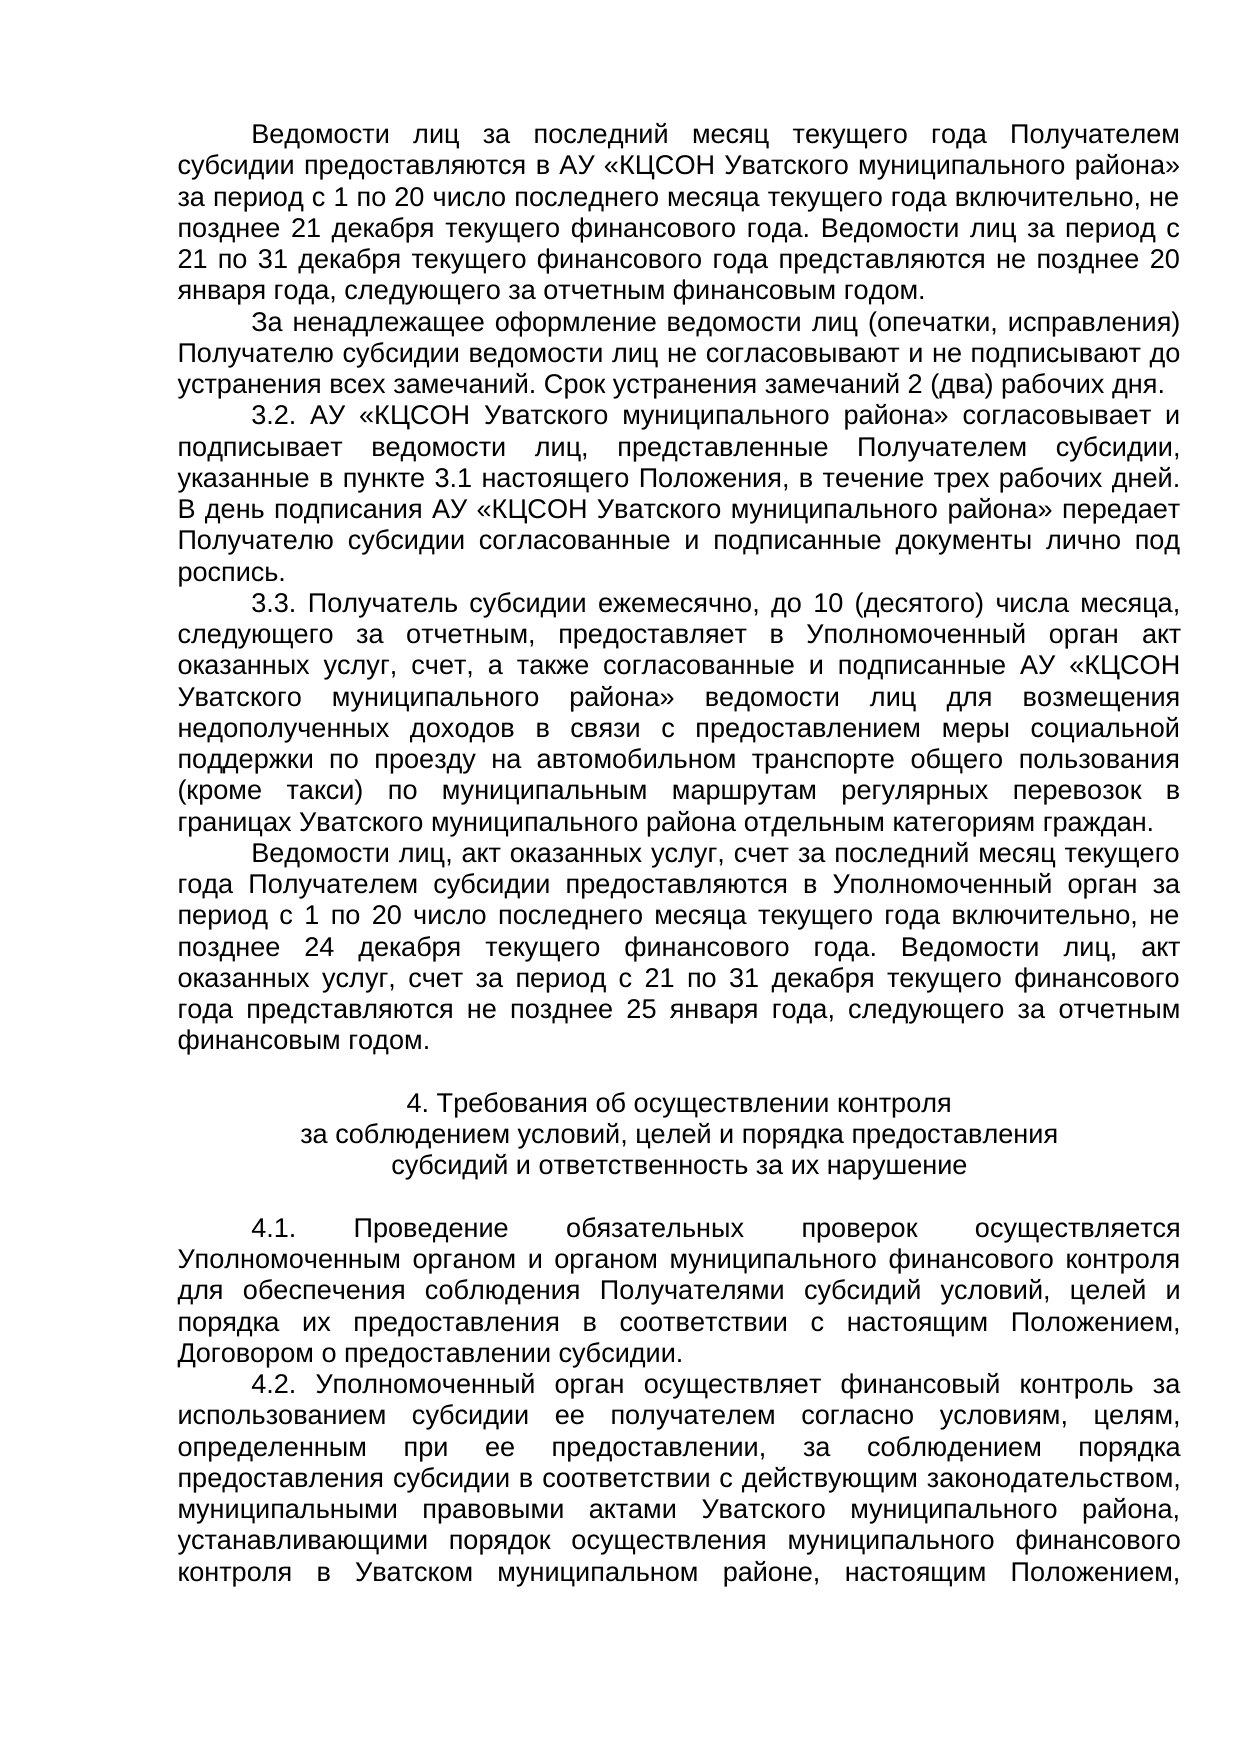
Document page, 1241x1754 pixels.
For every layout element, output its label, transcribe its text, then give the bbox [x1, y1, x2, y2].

text 3.3. Получатель субсидии ежемесячно, до 10 (десятого) числа месяца, следующего за отчетным, предоставляет в Уполномоченный орган акт оказанных услуг, счет, а также согласованные и подписанные АУ «КЦСОН Уватского муниципального района» ведомости лиц для возмещения недополученных доходов в связи с предоставлением меры социальной поддержки по проезду на автомобильном транспорте общего пользования (кроме такси) по муниципальным маршрутам регулярных перевозок в границах Уватского муниципального района отдельным категориям граждан. [177, 587, 1181, 837]
text субсидий и ответственность за их нарушение [177, 1149, 1181, 1181]
text 3.2. АУ «КЦСОН Уватского муниципального района» согласовывает и подписывает ведомости лиц, представленные Получателем субсидии, указанные в пункте 3.1 настоящего Положения, в течение трех рабочих дней. В день подписания АУ «КЦСОН Уватского муниципального района» передает Получателю субсидии согласованные и подписанные документы лично под роспись. [177, 399, 1181, 587]
text Ведомости лиц, акт оказанных услуг, счет за последний месяц текущего года Получателем субсидии предоставляются в Уполномоченный орган за период с 1 по 20 число последнего месяца текущего года включительно, не позднее 24 декабря текущего финансового года. Ведомости лиц, акт оказанных услуг, счет за период с 21 по 31 декабря текущего финансового года представляются не позднее 25 января года, следующего за отчетным финансовым годом. [177, 837, 1181, 1056]
text 4.2. Уполномоченный орган осуществляет финансовый контроль за использованием субсидии ее получателем согласно условиям, целям, определенным при ее предоставлении, за соблюдением порядка предоставления субсидии в соответствии с действующим законодательством, муниципальными правовыми актами Уватского муниципального района, устанавливающими порядок осуществления муниципального финансового контроля в Уватском муниципальном районе, настоящим Положением, [177, 1368, 1181, 1587]
text За ненадлежащее оформление ведомости лиц (опечатки, исправления) Получателю субсидии ведомости лиц не согласовывают и не подписывают до устранения всех замечаний. Срок устранения замечаний 2 (два) рабочих дня. [177, 306, 1181, 399]
text Ведомости лиц за последний месяц текущего года Получателем субсидии предоставляются в АУ «КЦСОН Уватского муниципального района» за период с 1 по 20 число последнего месяца текущего года включительно, не позднее 21 декабря текущего финансового года. Ведомости лиц за период с 21 по 31 декабря текущего финансового года представляются не позднее 20 января года, следующего за отчетным финансовым годом. [177, 118, 1181, 306]
text за соблюдением условий, целей и порядка предоставления [177, 1118, 1181, 1149]
text 4. Требования об осуществлении контроля [177, 1087, 1181, 1118]
text 4.1. Проведение обязательных проверок осуществляется Уполномоченным органом и органом муниципального финансового контроля для обеспечения соблюдения Получателями субсидий условий, целей и порядка их предоставления в соответствии с настоящим Положением, Договором о предоставлении субсидии. [177, 1212, 1181, 1368]
